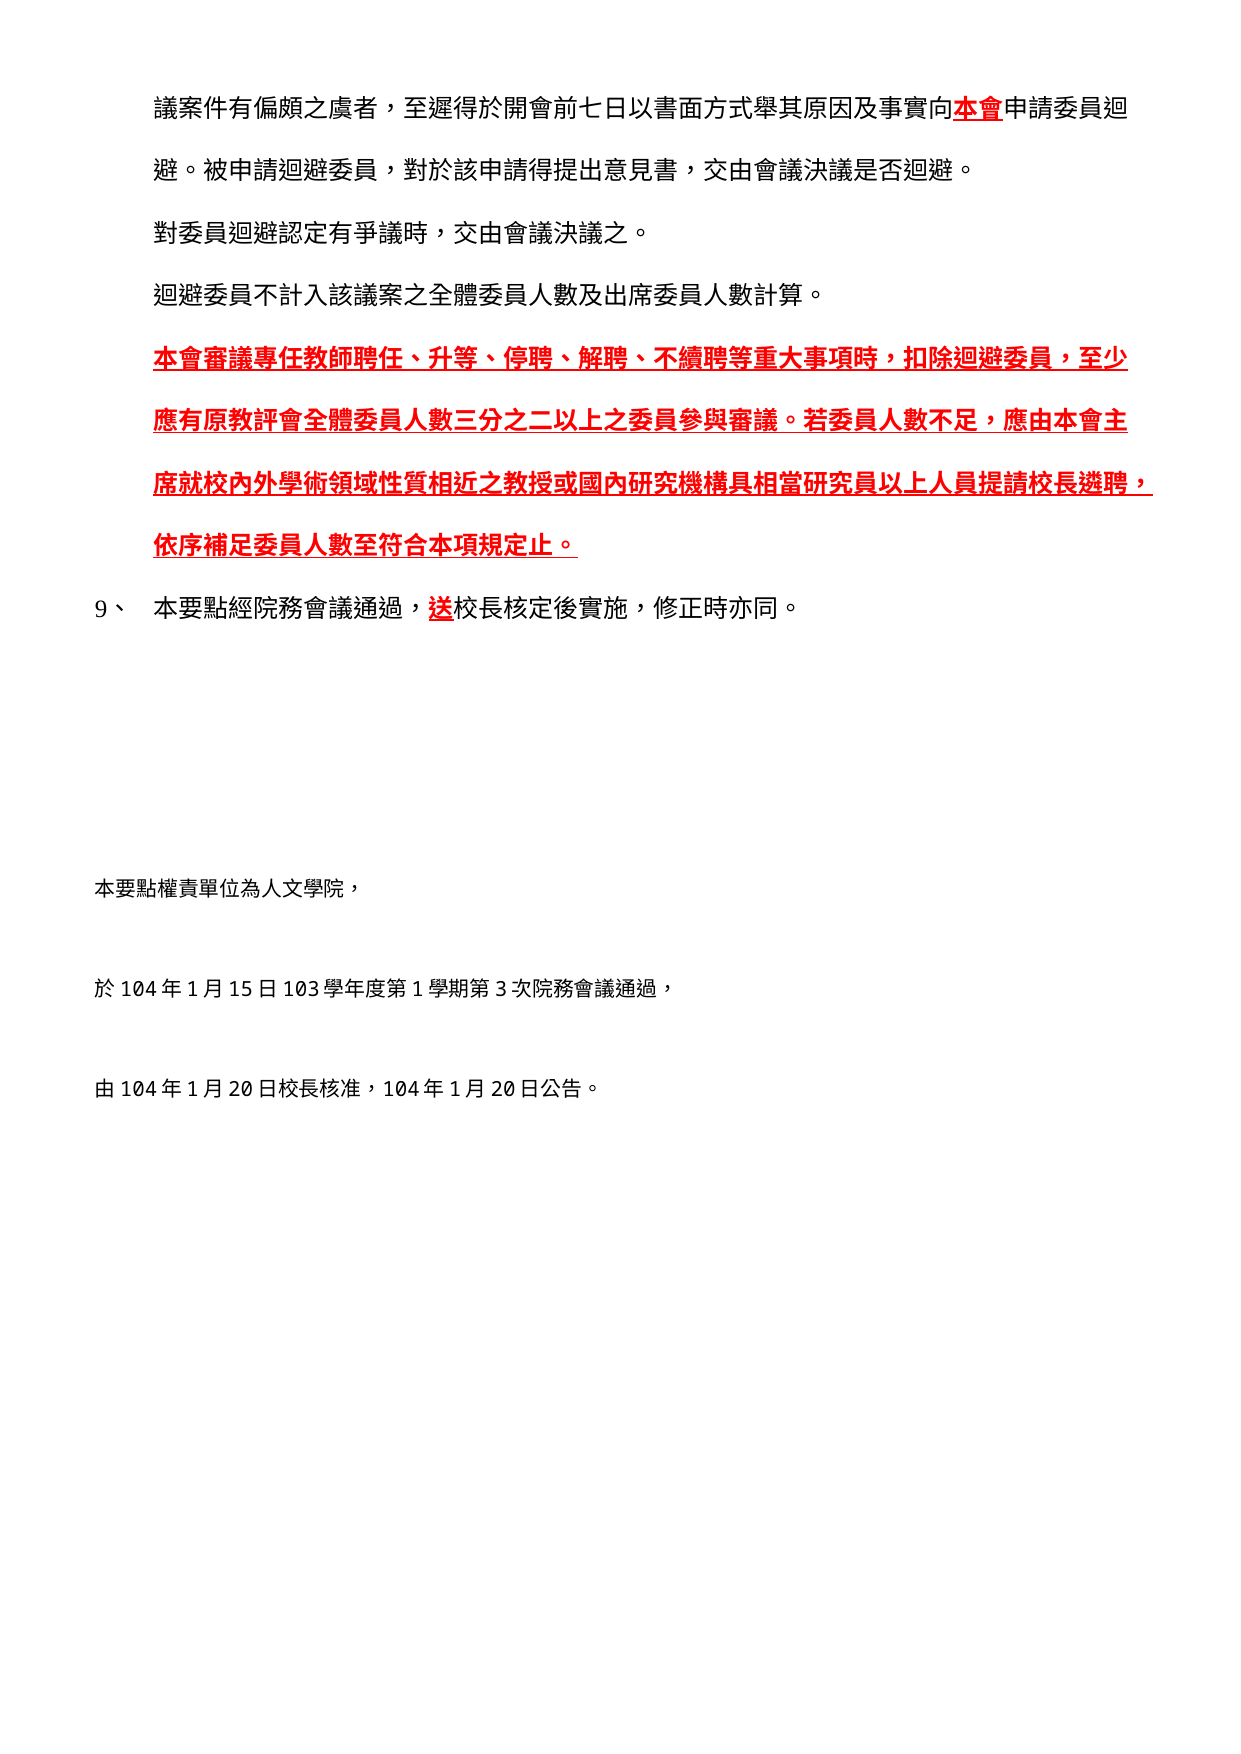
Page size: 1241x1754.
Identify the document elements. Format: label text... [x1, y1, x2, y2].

text 本會審議專任教師聘任、升等、停聘、解聘、不續聘等重大事項時，扣除迴避委員，至少應有原教評會全體委員人數三分之二以上之委員參與審議。若委員人數不足，應由本會主席就校內外學術領域性質相近之教授或國內研究機構具相當研究員以上人員提請校長遴聘，依序補足委員人數至符合本項規定止。 [153, 496, 1146, 564]
text 本會審議專任教師聘任、升等、停聘、解聘、不續聘等重大事項時，扣除迴避委員，至少應有原教評會全體委員人數三分之二以上之委員參與審議。若委員人數不足，應由本會主席就校內外學術領域性質相近之教授或國內研究機構具相當研究員以上人員提請校長遴聘，依序補足委員人數至符合本項規定止。 [153, 314, 1146, 494]
text 議案件有偏頗之虞者，至遲得於開會前七日以書面方式舉其原因及事實向本會申請委員迴避。被申請迴避委員，對於該申請得提出意見書，交由會議決議是否迴避。 [153, 64, 1146, 189]
list 本要點經院務會議通過，送校長核定後實施，修正時亦同。 [94, 564, 1146, 627]
text 由104年1月20日校長核准，104年1月20日公告。 [94, 1046, 1146, 1108]
text 迴避委員不計入該議案之全體委員人數及出席委員人數計算。 [153, 252, 1146, 314]
text 對委員迴避認定有爭議時，交由會議決議之。 [153, 189, 1146, 252]
text 於104年1月15日103學年度第1學期第3次院務會議通過， [94, 946, 1146, 1008]
text 本要點權責單位為人文學院， [94, 846, 1146, 908]
